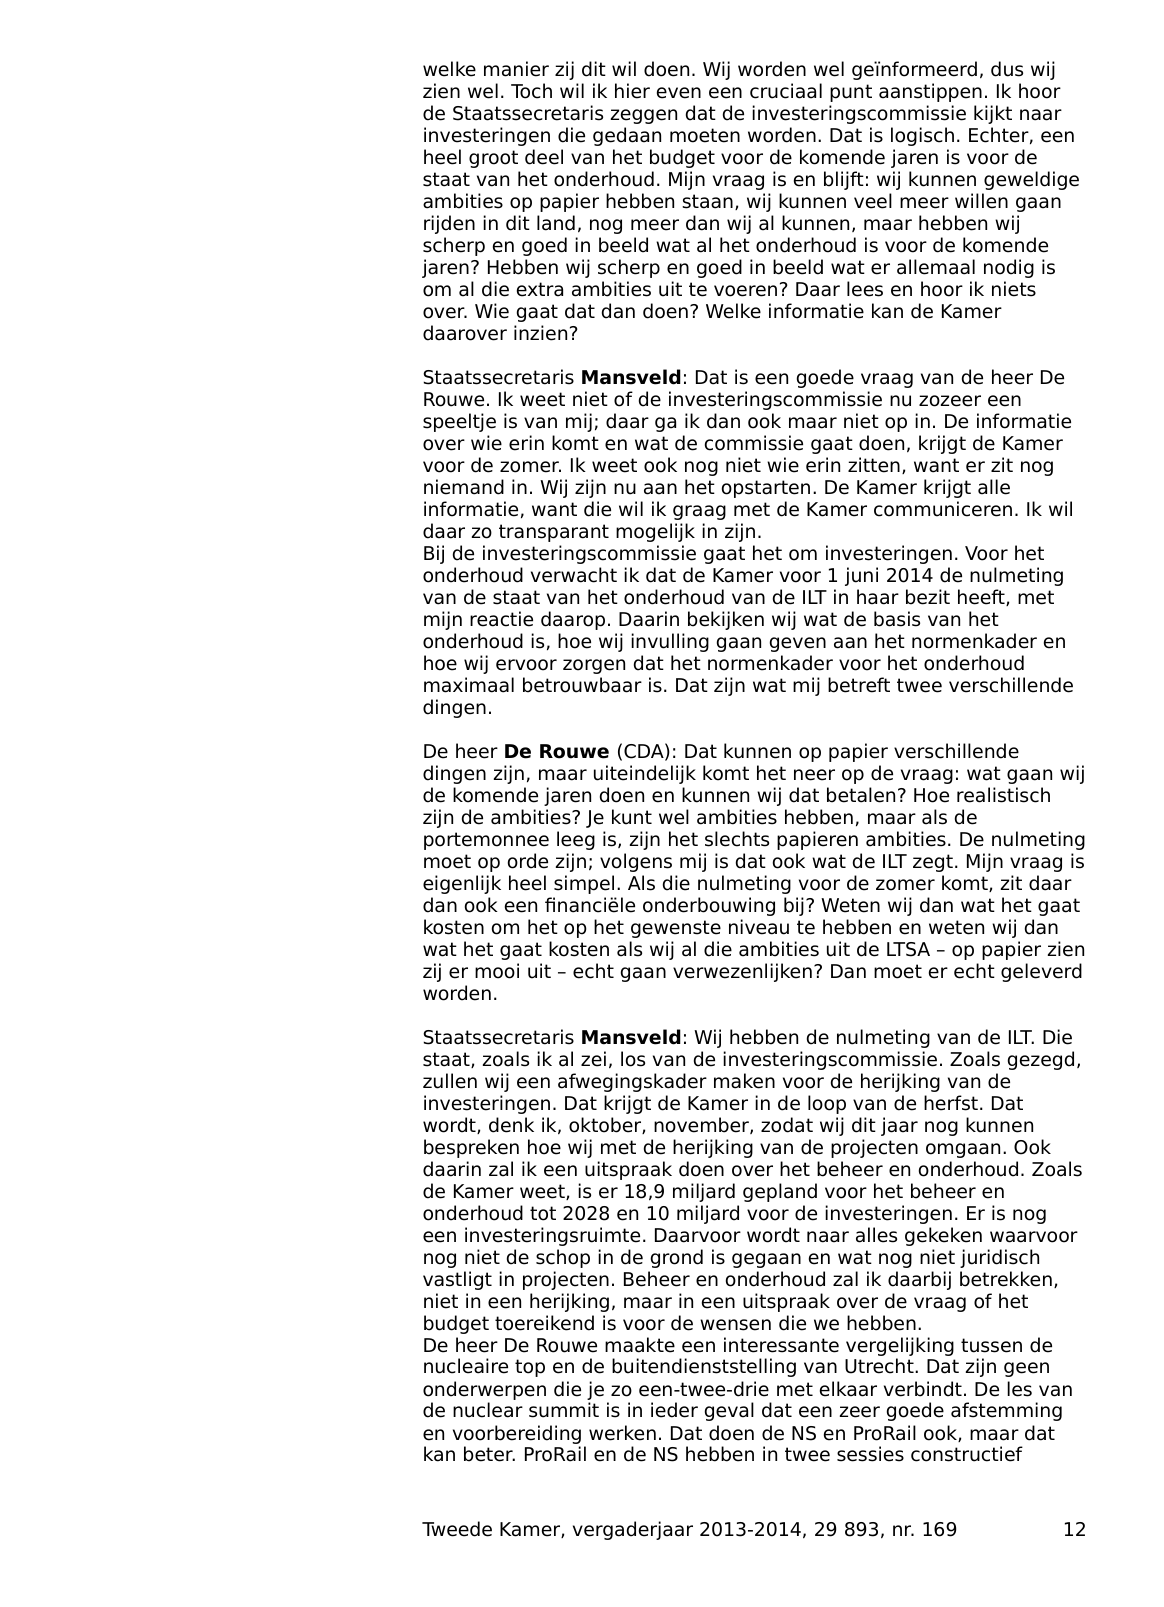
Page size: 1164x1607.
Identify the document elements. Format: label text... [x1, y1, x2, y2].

text Staatssecretaris Mansveld: Wij hebben de nulmeting van de ILT. Die staat, zoals ik al zei, los van de investeringscommissie. Zoals gezegd, zullen wij een afwegingskader maken voor de herijking van de investeringen. Dat krijgt de Kamer in de loop van de herfst. Dat wordt, denk ik, oktober, november, zodat wij dit jaar nog kunnen bespreken hoe wij met de herijking van de projecten omgaan. Ook daarin zal ik een uitspraak doen over het beheer en onderhoud. Zoals de Kamer weet, is er 18,9 miljard gepland voor het beheer en onderhoud tot 2028 en 10 miljard voor de investeringen. Er is nog een investeringsruimte. Daarvoor wordt naar alles gekeken waarvoor nog niet de schop in de grond is gegaan en wat nog niet juridisch vastligt in projecten. Beheer en onderhoud zal ik daarbij betrekken, niet in een herijking, maar in een uitspraak over de vraag of het budget toereikend is voor de wensen die we hebben. [422, 1027, 1087, 1334]
text De heer De Rouwe maakte een interessante vergelijking tussen de nucleaire top en de buitendienststelling van Utrecht. Dat zijn geen onderwerpen die je zo een-twee-drie met elkaar verbindt. De les van de nuclear summit is in ieder geval dat een zeer goede afstemming en voorbereiding werken. Dat doen de NS en ProRail ook, maar dat kan beter. ProRail en de NS hebben in twee sessies constructief [422, 1334, 1087, 1466]
text Staatssecretaris Mansveld: Dat is een goede vraag van de heer De Rouwe. Ik weet niet of de investeringscommissie nu zozeer een speeltje is van mij; daar ga ik dan ook maar niet op in. De informatie over wie erin komt en wat de commissie gaat doen, krijgt de Kamer voor de zomer. Ik weet ook nog niet wie erin zitten, want er zit nog niemand in. Wij zijn nu aan het opstarten. De Kamer krijgt alle informatie, want die wil ik graag met de Kamer communiceren. Ik wil daar zo transparant mogelijk in zijn. [422, 367, 1087, 543]
text De heer De Rouwe (CDA): Dat kunnen op papier verschillende dingen zijn, maar uiteindelijk komt het neer op de vraag: wat gaan wij de komende jaren doen en kunnen wij dat betalen? Hoe realistisch zijn de ambities? Je kunt wel ambities hebben, maar als de portemonnee leeg is, zijn het slechts papieren ambities. De nulmeting moet op orde zijn; volgens mij is dat ook wat de ILT zegt. Mijn vraag is eigenlijk heel simpel. Als die nulmeting voor de zomer komt, zit daar dan ook een financiële onderbouwing bij? Weten wij dan wat het gaat kosten om het op het gewenste niveau te hebben en weten wij dan wat het gaat kosten als wij al die ambities uit de LTSA – op papier zien zij er mooi uit – echt gaan verwezenlijken? Dan moet er echt geleverd worden. [422, 741, 1087, 1004]
text welke manier zij dit wil doen. Wij worden wel geïnformeerd, dus wij zien wel. Toch wil ik hier even een cruciaal punt aanstippen. Ik hoor de Staatssecretaris zeggen dat de investeringscommissie kijkt naar investeringen die gedaan moeten worden. Dat is logisch. Echter, een heel groot deel van het budget voor de komende jaren is voor de staat van het onderhoud. Mijn vraag is en blijft: wij kunnen geweldige ambities op papier hebben staan, wij kunnen veel meer willen gaan rijden in dit land, nog meer dan wij al kunnen, maar hebben wij scherp en goed in beeld wat al het onderhoud is voor de komende jaren? Hebben wij scherp en goed in beeld wat er allemaal nodig is om al die extra ambities uit te voeren? Daar lees en hoor ik niets over. Wie gaat dat dan doen? Welke informatie kan de Kamer daarover inzien? [422, 59, 1087, 345]
text Bij de investeringscommissie gaat het om investeringen. Voor het onderhoud verwacht ik dat de Kamer voor 1 juni 2014 de nulmeting van de staat van het onderhoud van de ILT in haar bezit heeft, met mijn reactie daarop. Daarin bekijken wij wat de basis van het onderhoud is, hoe wij invulling gaan geven aan het normenkader en hoe wij ervoor zorgen dat het normenkader voor het onderhoud maximaal betrouwbaar is. Dat zijn wat mij betreft twee verschillende dingen. [422, 543, 1087, 719]
